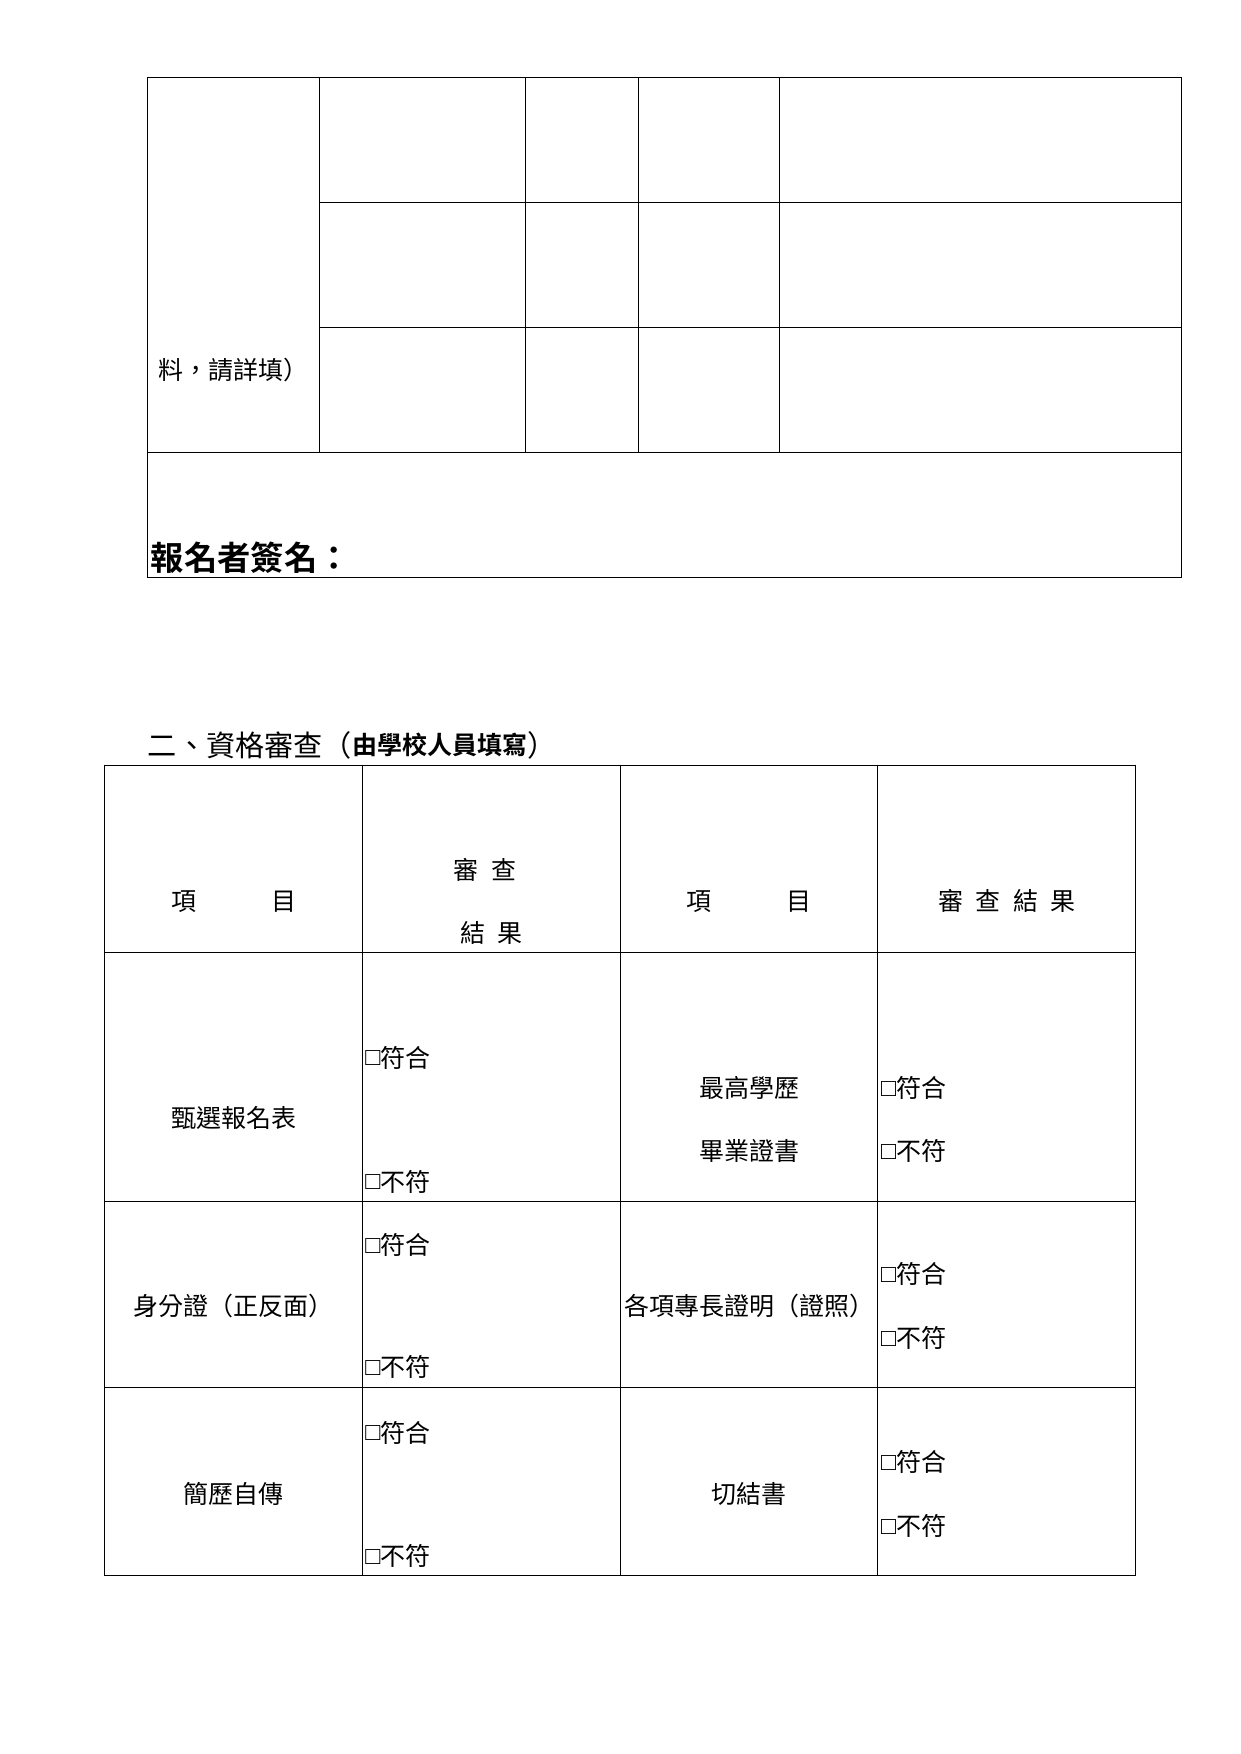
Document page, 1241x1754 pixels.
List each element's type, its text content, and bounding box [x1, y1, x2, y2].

table_cell [320, 78, 525, 202]
table_cell □符合 □不符 [878, 1388, 1135, 1575]
table_cell [780, 328, 1181, 452]
table_cell [526, 328, 638, 452]
table_cell [320, 203, 525, 327]
table_header 項 目 [621, 766, 877, 952]
table_header 審 查 結 果 [878, 766, 1135, 952]
table_cell [526, 203, 638, 327]
table_cell 各項專長證明（證照） [621, 1202, 877, 1387]
table_cell [780, 78, 1181, 202]
table_cell 報名者簽名： [148, 453, 1181, 577]
table_cell [526, 78, 638, 202]
table_cell 甄選報名表 [105, 953, 362, 1201]
table_cell 最高學歷 畢業證書 [621, 953, 877, 1201]
table_cell □符合 □不符 [363, 1388, 620, 1575]
table_cell [780, 203, 1181, 327]
table_header 項 目 [105, 766, 362, 952]
table_header 審 查 結 果 [363, 766, 620, 952]
table_cell 切結書 [621, 1388, 877, 1575]
table_cell □符合 □不符 [878, 1202, 1135, 1387]
table_cell 簡歷自傳 [105, 1388, 362, 1575]
table_cell □符合 □不符 [363, 1202, 620, 1387]
table_cell [639, 78, 779, 202]
table_cell □符合 □不符 [363, 953, 620, 1201]
text 二、資格審查（由學校人員填寫） [148, 702, 1092, 764]
table_cell □符合 □不符 [878, 953, 1135, 1201]
table_cell 料，請詳填） [148, 78, 319, 452]
table_cell 身分證（正反面） [105, 1202, 362, 1387]
table_cell [639, 203, 779, 327]
table_cell [320, 328, 525, 452]
table_cell [639, 328, 779, 452]
